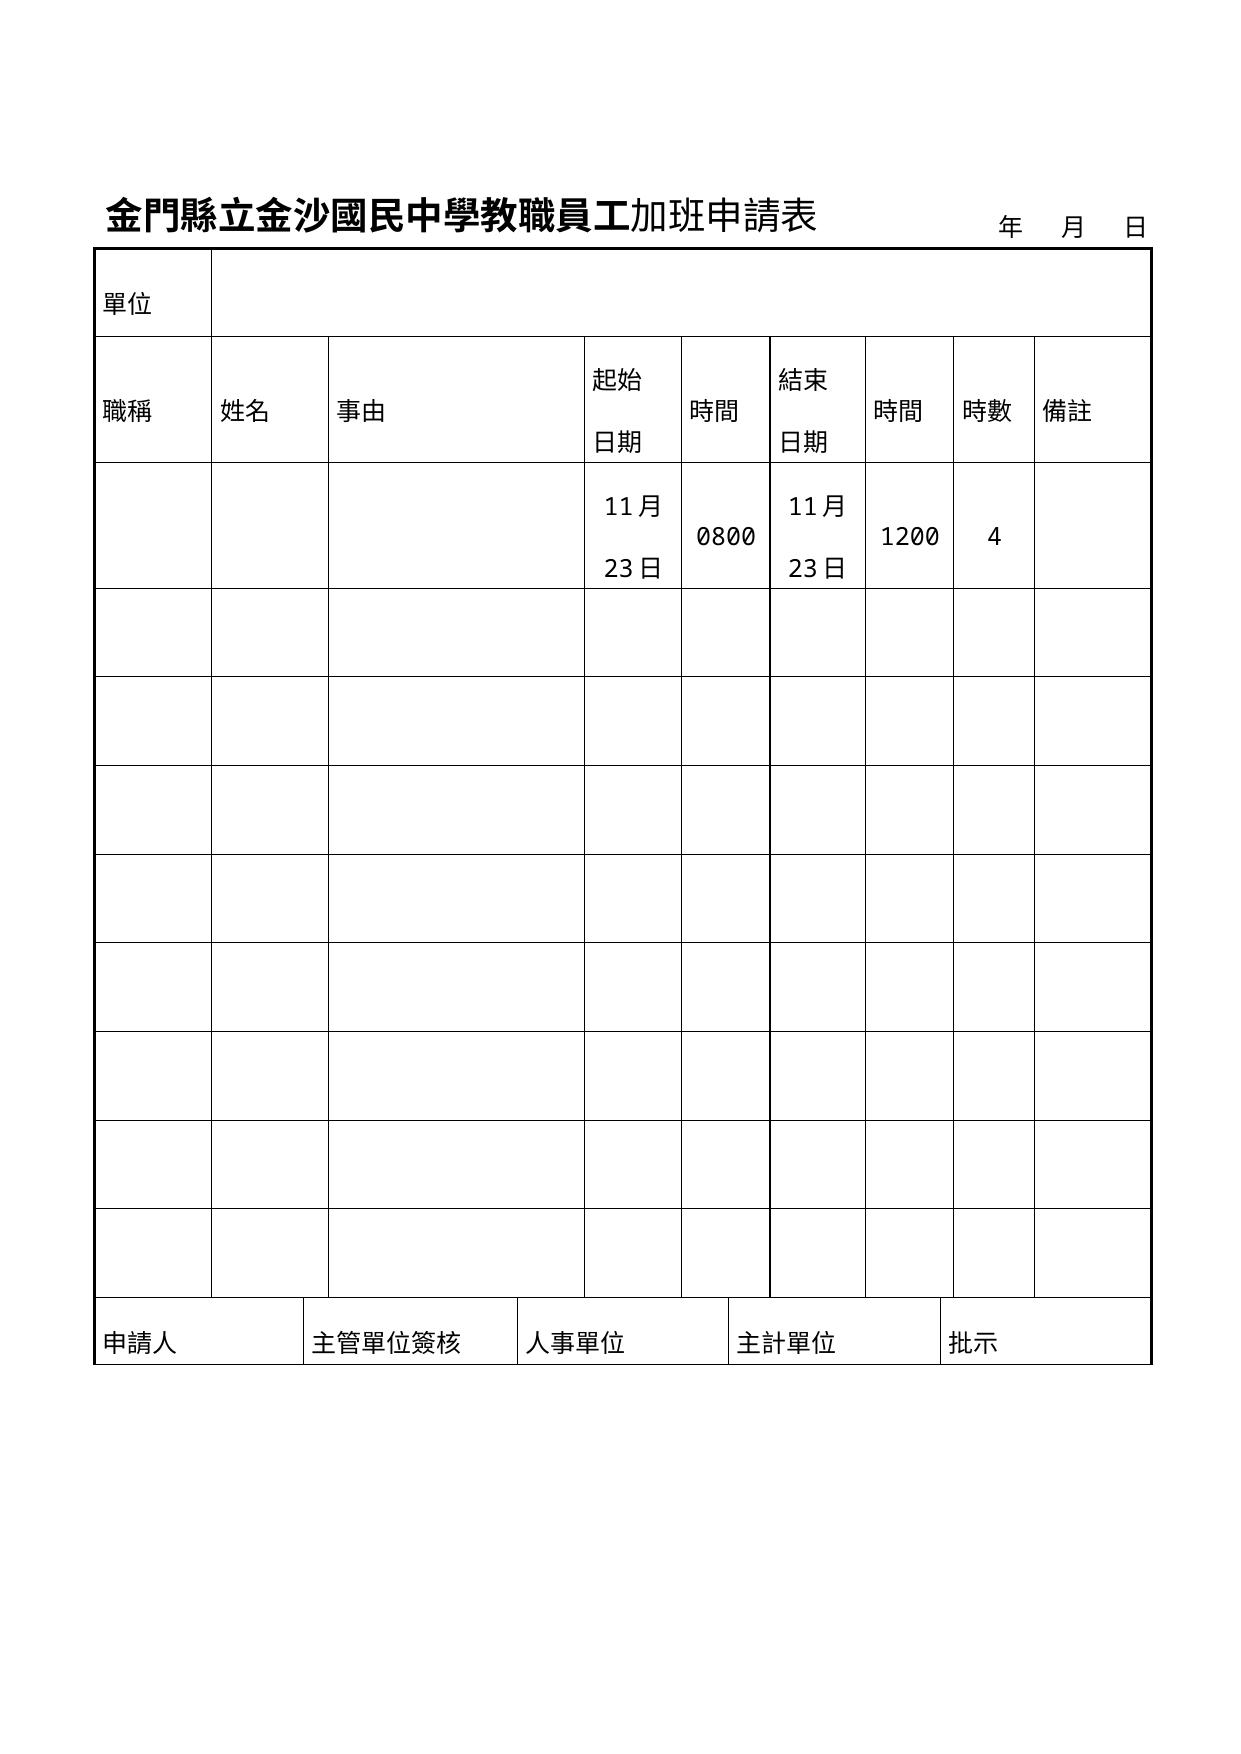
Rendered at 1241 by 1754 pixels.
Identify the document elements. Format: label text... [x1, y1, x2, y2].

table_cell [954, 943, 1034, 1031]
table_cell [954, 855, 1034, 942]
table_cell 11月 23日 [771, 463, 865, 588]
table_cell [682, 943, 769, 1031]
table_cell [866, 943, 953, 1031]
table_cell [585, 855, 681, 942]
table_cell [682, 855, 769, 942]
table_cell 1200 [866, 463, 953, 588]
table_cell 時數 [954, 337, 1034, 462]
table_cell [212, 1121, 328, 1208]
table_cell 4 [954, 463, 1034, 588]
table_cell [771, 855, 865, 942]
table_cell [585, 766, 681, 853]
table_cell [329, 1209, 584, 1297]
table_cell [212, 589, 328, 676]
table_cell [954, 1121, 1034, 1208]
table_cell 備註 [1035, 337, 1150, 462]
table_cell [771, 589, 865, 676]
table_cell 姓名 [212, 337, 328, 462]
table_cell [96, 855, 211, 942]
table_cell [329, 589, 584, 676]
table_cell [212, 855, 328, 942]
table_cell 起始 日期 [585, 337, 681, 462]
table_cell [212, 250, 1150, 336]
table_cell [771, 766, 865, 853]
table_cell [329, 943, 584, 1031]
table_cell [212, 1032, 328, 1119]
table_cell [212, 943, 328, 1031]
table_cell [212, 677, 328, 765]
table_cell 批示 [941, 1298, 1150, 1364]
table_cell [1035, 766, 1150, 853]
table_cell [212, 1209, 328, 1297]
table_cell [682, 1209, 769, 1297]
table_cell 單位 [96, 250, 211, 336]
table_cell 申請人 [96, 1298, 303, 1364]
table_cell [585, 1209, 681, 1297]
table_cell [771, 1209, 865, 1297]
table_cell [585, 1032, 681, 1119]
table_cell [682, 589, 769, 676]
table_cell [1035, 589, 1150, 676]
table_cell [682, 677, 769, 765]
table_cell [866, 766, 953, 853]
table_cell [329, 677, 584, 765]
table_header 金門縣立金沙國民中學教職員工加班申請表 [103, 158, 940, 247]
table_cell [212, 766, 328, 853]
table_cell [866, 1032, 953, 1119]
table_cell [212, 463, 328, 588]
table_cell [954, 677, 1034, 765]
table_cell [585, 1121, 681, 1208]
table_cell 人事單位 [518, 1298, 728, 1364]
table_cell 0800 [682, 463, 769, 588]
table_cell [866, 1121, 953, 1208]
table_cell [96, 1121, 211, 1208]
table_cell [866, 677, 953, 765]
table_cell [954, 1209, 1034, 1297]
table_cell [866, 855, 953, 942]
table_cell [771, 677, 865, 765]
table_cell 時間 [682, 337, 769, 462]
table_cell [96, 1032, 211, 1119]
table_cell [1035, 463, 1150, 588]
table_cell [866, 1209, 953, 1297]
table_cell [771, 1032, 865, 1119]
table_cell [1035, 943, 1150, 1031]
table_cell [96, 943, 211, 1031]
table_cell [682, 1121, 769, 1208]
table_cell [329, 1121, 584, 1208]
table_cell [954, 1032, 1034, 1119]
table_cell [771, 1121, 865, 1208]
table_header [95, 158, 102, 247]
table_cell 主管單位簽核 [304, 1298, 517, 1364]
table_cell [96, 766, 211, 853]
table_cell [954, 589, 1034, 676]
table_cell [96, 589, 211, 676]
table_cell [329, 1032, 584, 1119]
table_cell [1035, 1209, 1150, 1297]
table_cell [1035, 1032, 1150, 1119]
table_cell [954, 766, 1034, 853]
table_cell [585, 589, 681, 676]
table_cell [585, 677, 681, 765]
table_cell [585, 943, 681, 1031]
table_cell [96, 677, 211, 765]
table_cell 事由 [329, 337, 584, 462]
table_cell [329, 766, 584, 853]
table_cell [866, 589, 953, 676]
table_header 年 月 日 [940, 158, 1152, 247]
table_cell 職稱 [96, 337, 211, 462]
table_cell [96, 1209, 211, 1297]
table_cell 結束 日期 [771, 337, 865, 462]
table_cell 11月 23日 [585, 463, 681, 588]
table_cell [1035, 1121, 1150, 1208]
table_cell [329, 463, 584, 588]
table_cell [329, 855, 584, 942]
table_cell [1035, 855, 1150, 942]
table_cell [1035, 677, 1150, 765]
table_cell 主計單位 [729, 1298, 940, 1364]
table_cell 時間 [866, 337, 953, 462]
table_cell [771, 943, 865, 1031]
table_cell [96, 463, 211, 588]
table_cell [682, 1032, 769, 1119]
table_cell [682, 766, 769, 853]
